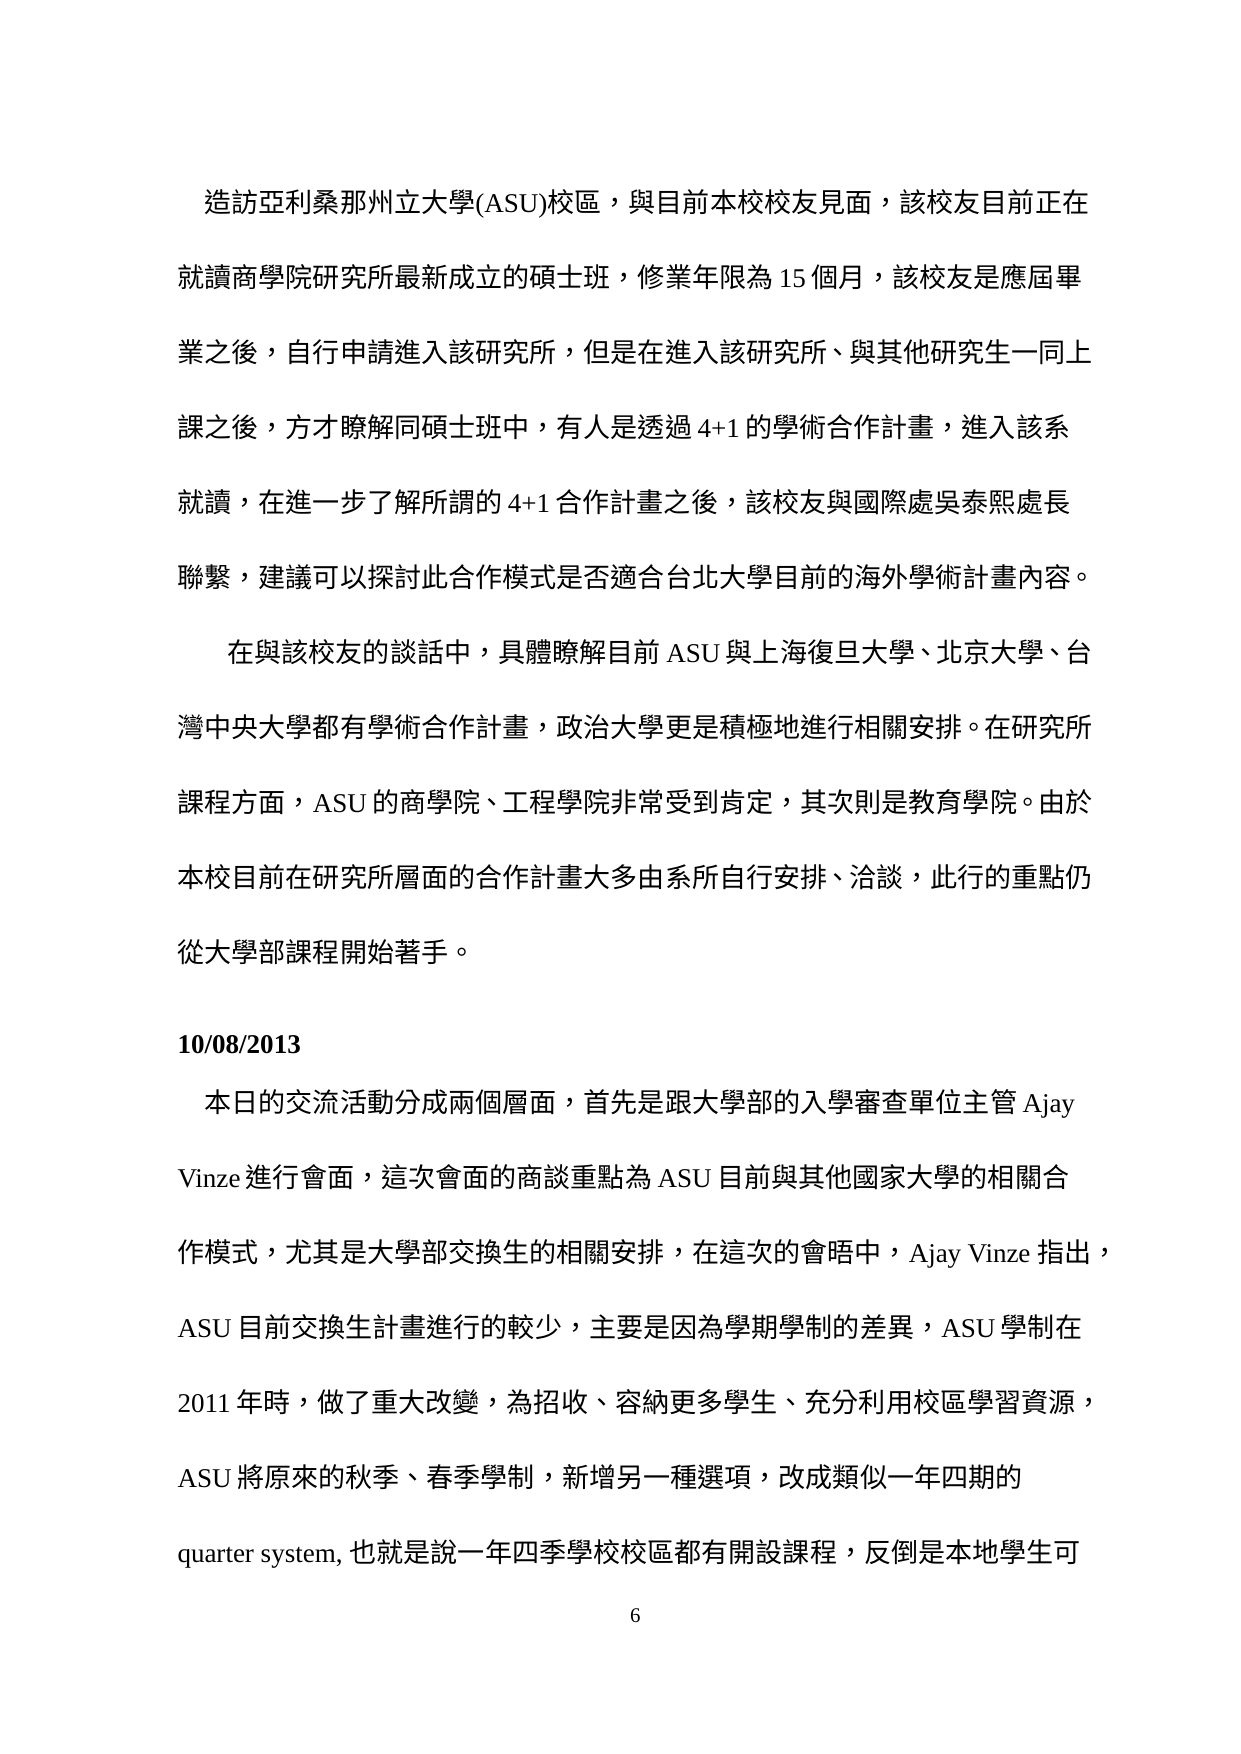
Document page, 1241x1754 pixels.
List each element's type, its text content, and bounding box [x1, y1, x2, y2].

text 造訪亞利桑那州立大學(ASU)校區，與目前本校校友見面，該校友目前正在就讀商學院研究所最新成立的碩士班，修業年限為15個月，該校友是應屆畢業之後，自行申請進入該研究所，但是在進入該研究所、與其他研究生一同上課之後，方才瞭解同碩士班中，有人是透過4+1的學術合作計畫，進入該系就讀，在進一步了解所謂的4+1合作計畫之後，該校友與國際處吳泰熙處長聯繫，建議可以探討此合作模式是否適合台北大學目前的海外學術計畫內容。 [177, 163, 1092, 613]
text 10/08/2013 [177, 1026, 1092, 1063]
text 本日的交流活動分成兩個層面，首先是跟大學部的入學審查單位主管Ajay Vinze進行會面，這次會面的商談重點為ASU目前與其他國家大學的相關合作模式，尤其是大學部交換生的相關安排，在這次的會晤中，Ajay Vinze 指出，ASU目前交換生計畫進行的較少，主要是因為學期學制的差異，ASU學制在2011年時，做了重大改變，為招收、容納更多學生、充分利用校區學習資源，ASU將原來的秋季、春季學制，新增另一種選項，改成類似一年四期的quarter system, 也就是說一年四季學校校區都有開設課程，反倒是本地學生可以選擇其中一期 (多半是暑假) 暫停修習課程，因為這個新增的選課制度，ASU目前有傳統性的semester 學期學制，也有quarter的季學制，充分利用校區設施、避免資源、校舍閒置。 [177, 1063, 1092, 1588]
text 在與該校友的談話中，具體瞭解目前ASU與上海復旦大學、北京大學、台灣中央大學都有學術合作計畫，政治大學更是積極地進行相關安排。在研究所課程方面，ASU的商學院、工程學院非常受到肯定，其次則是教育學院。由於本校目前在研究所層面的合作計畫大多由系所自行安排、洽談，此行的重點仍從大學部課程開始著手。 [177, 613, 1092, 988]
